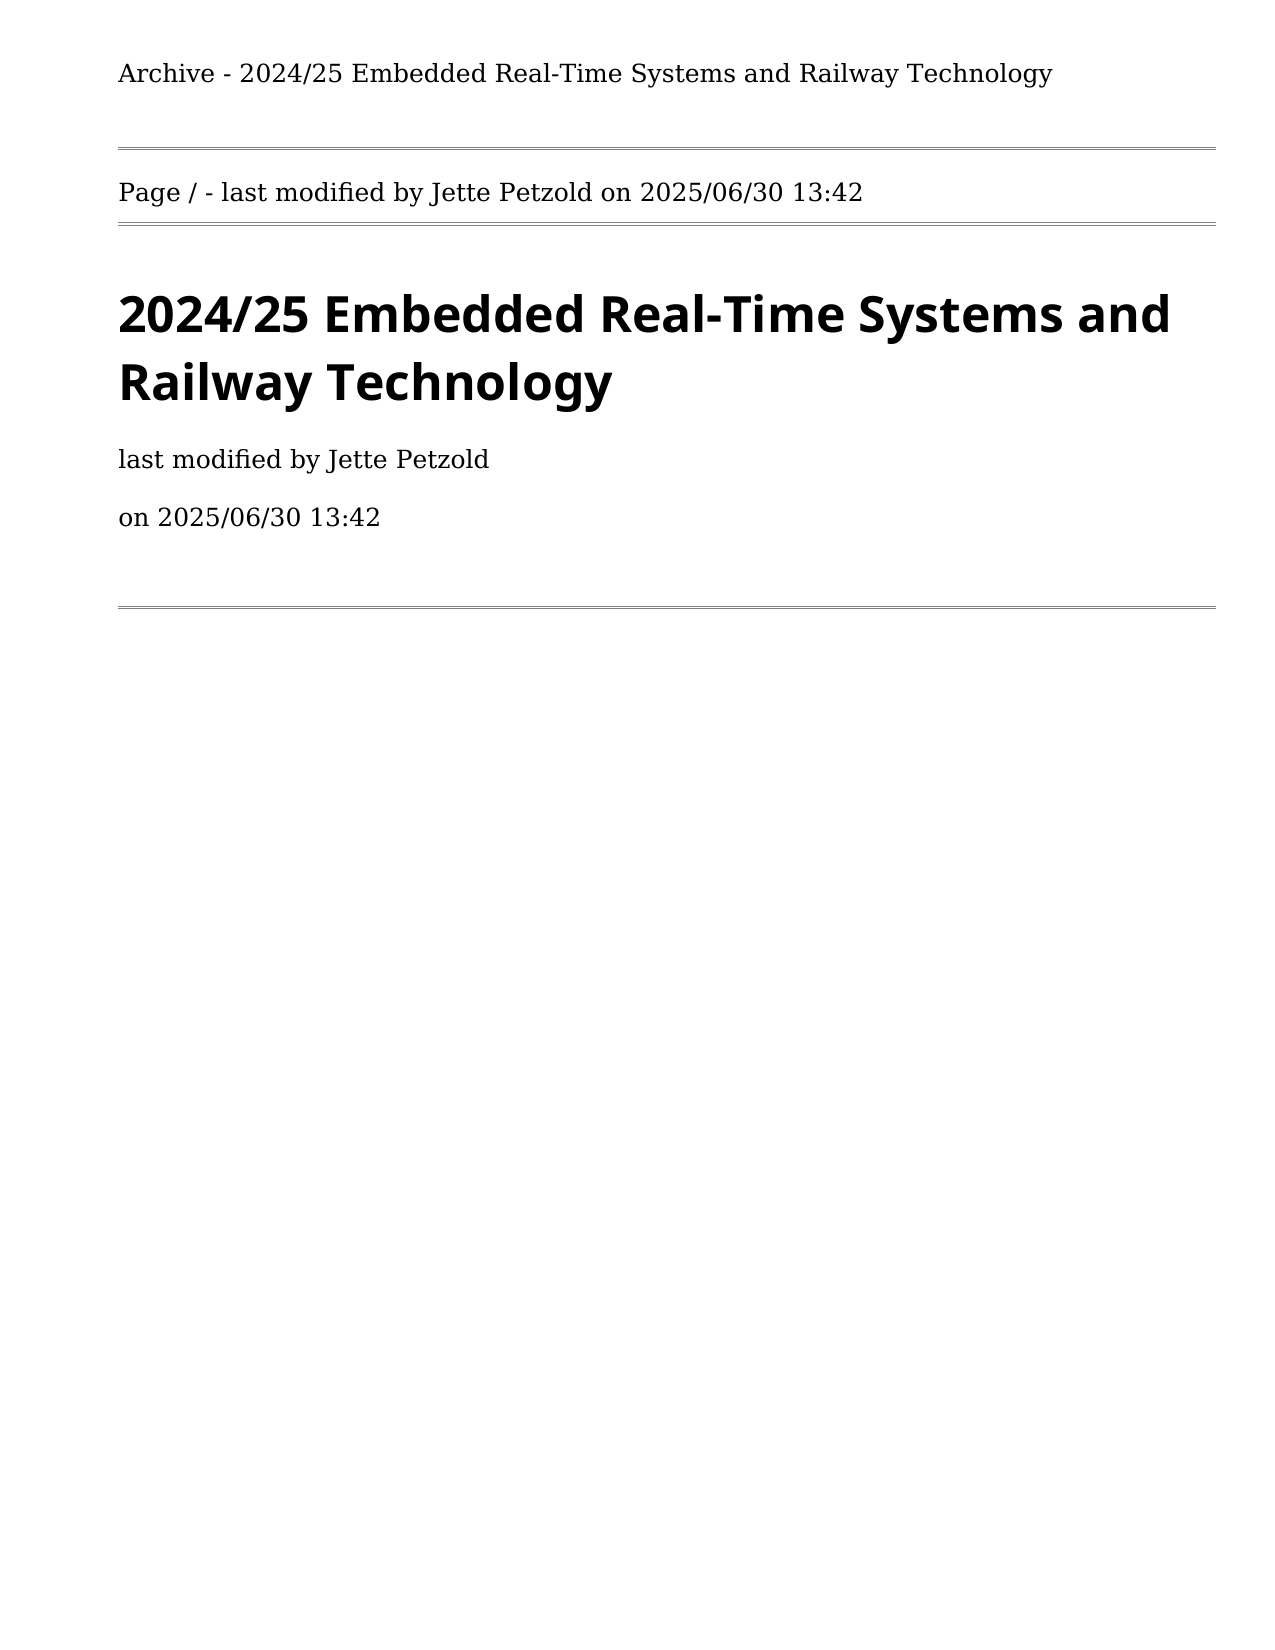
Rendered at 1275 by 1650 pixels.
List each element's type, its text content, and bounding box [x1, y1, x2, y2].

text on 2025/06/30 13:42 [118, 503, 1216, 533]
text last modified by Jette Petzold [118, 445, 1216, 474]
subtitle 2024/25 Embedded Real-Time Systems and Railway Technology [118, 279, 1216, 415]
text Page / - last modified by Jette Petzold on 2025/06/30 13:42 [118, 179, 1216, 208]
text Archive - 2024/25 Embedded Real-Time Systems and Railway Technology [118, 59, 1216, 88]
